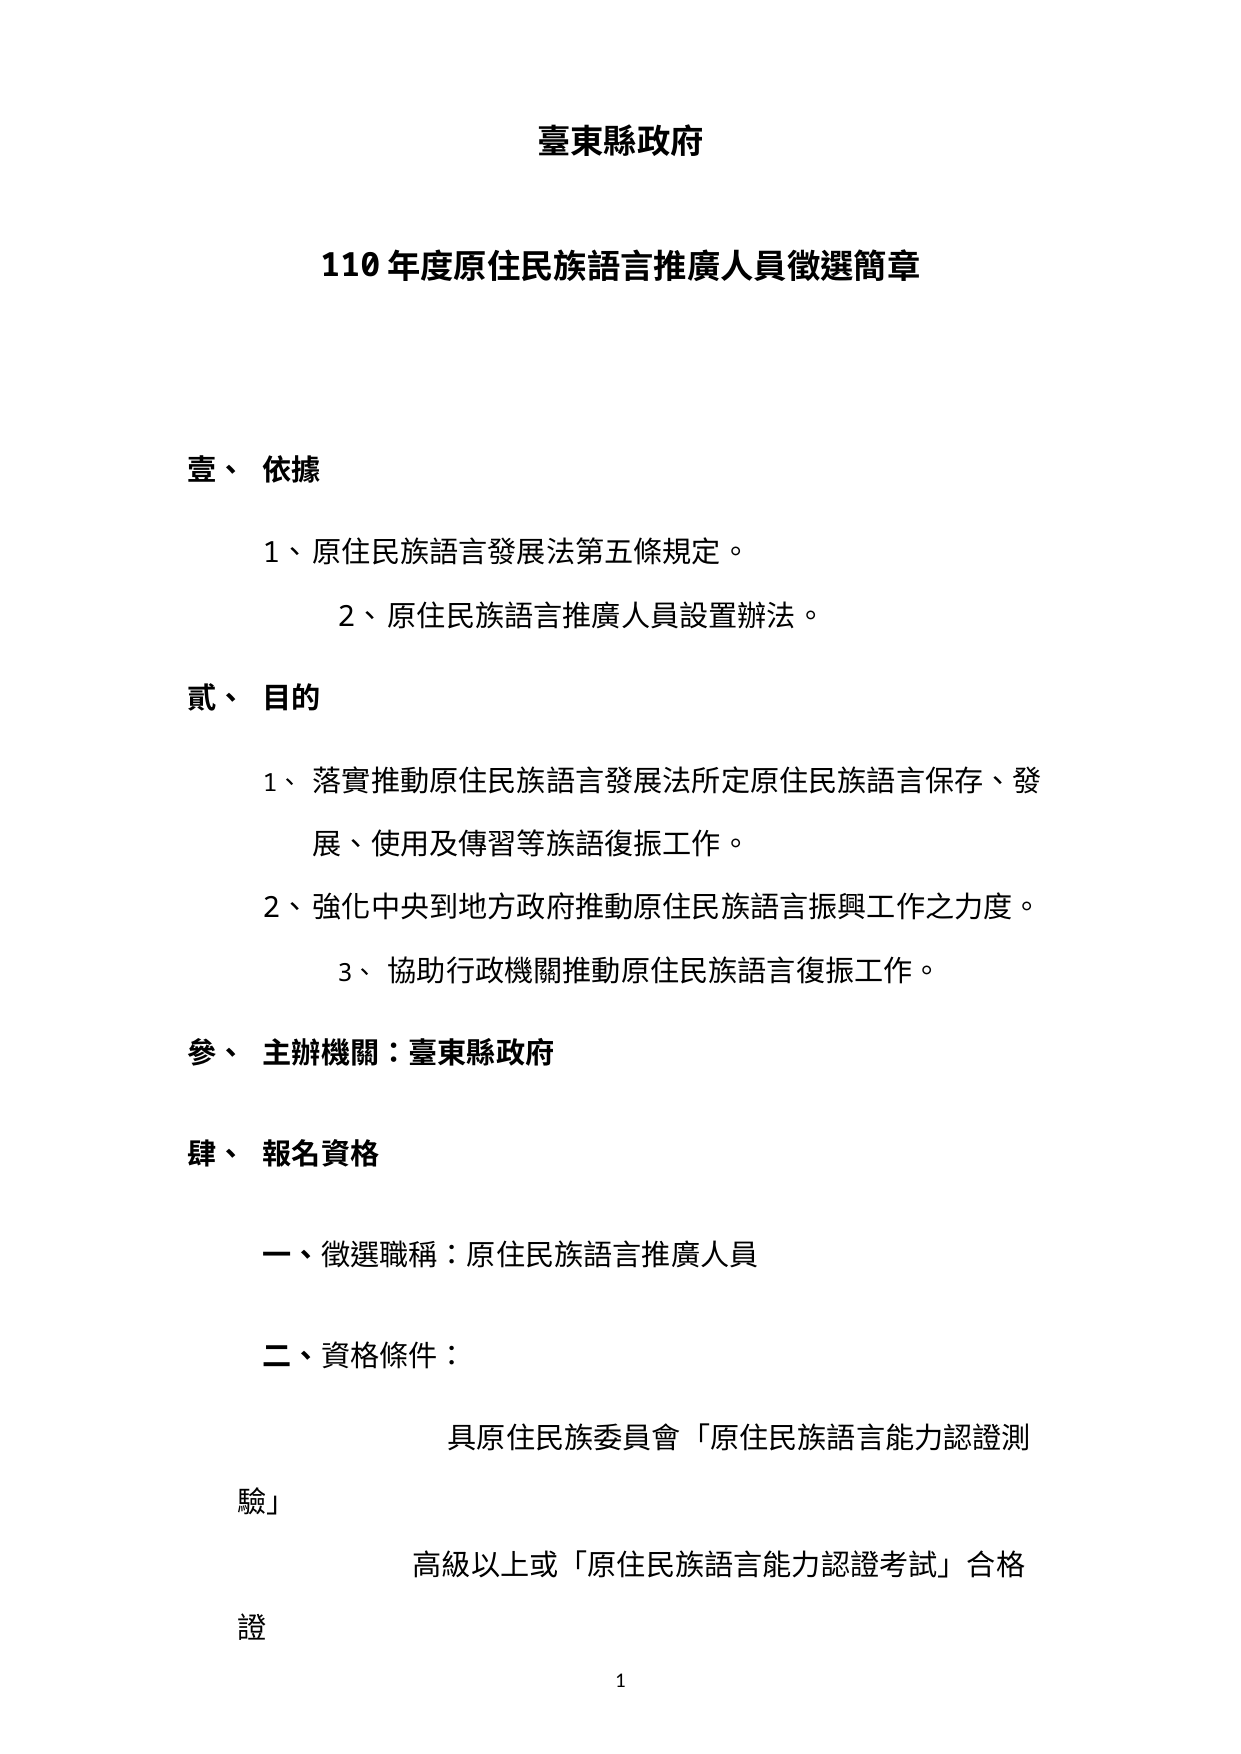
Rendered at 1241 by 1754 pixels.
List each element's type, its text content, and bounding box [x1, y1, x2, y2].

list 原住民族語言發展法第五條規定。 [262, 529, 1053, 571]
list 主辦機關：臺東縣政府 [187, 1030, 1053, 1072]
text 二、資格條件： [262, 1332, 1053, 1375]
list 目的 [187, 675, 1053, 717]
text 臺東縣政府 [187, 97, 1053, 159]
text 具原住民族委員會「原住民族語言能力認證測驗」 [237, 1415, 1053, 1521]
text 高級以上或「原住民族語言能力認證考試」合格證 [237, 1542, 1053, 1647]
list 依據 [187, 447, 1053, 489]
text 110年度原住民族語言推廣人員徵選簡章 [187, 222, 1053, 284]
list 強化中央到地方政府推動原住民族語言振興工作之力度。 [262, 884, 1053, 926]
list 協助行政機關推動原住民族語言復振工作。 [337, 947, 1053, 990]
list 報名資格 [187, 1131, 1053, 1173]
list 原住民族語言推廣人員設置辦法。 [337, 593, 1053, 635]
text 一、徵選職稱：原住民族語言推廣人員 [262, 1232, 1053, 1274]
list 落實推動原住民族語言發展法所定原住民族語言保存、發展、使用及傳習等族語復振工作。 [262, 757, 1053, 863]
